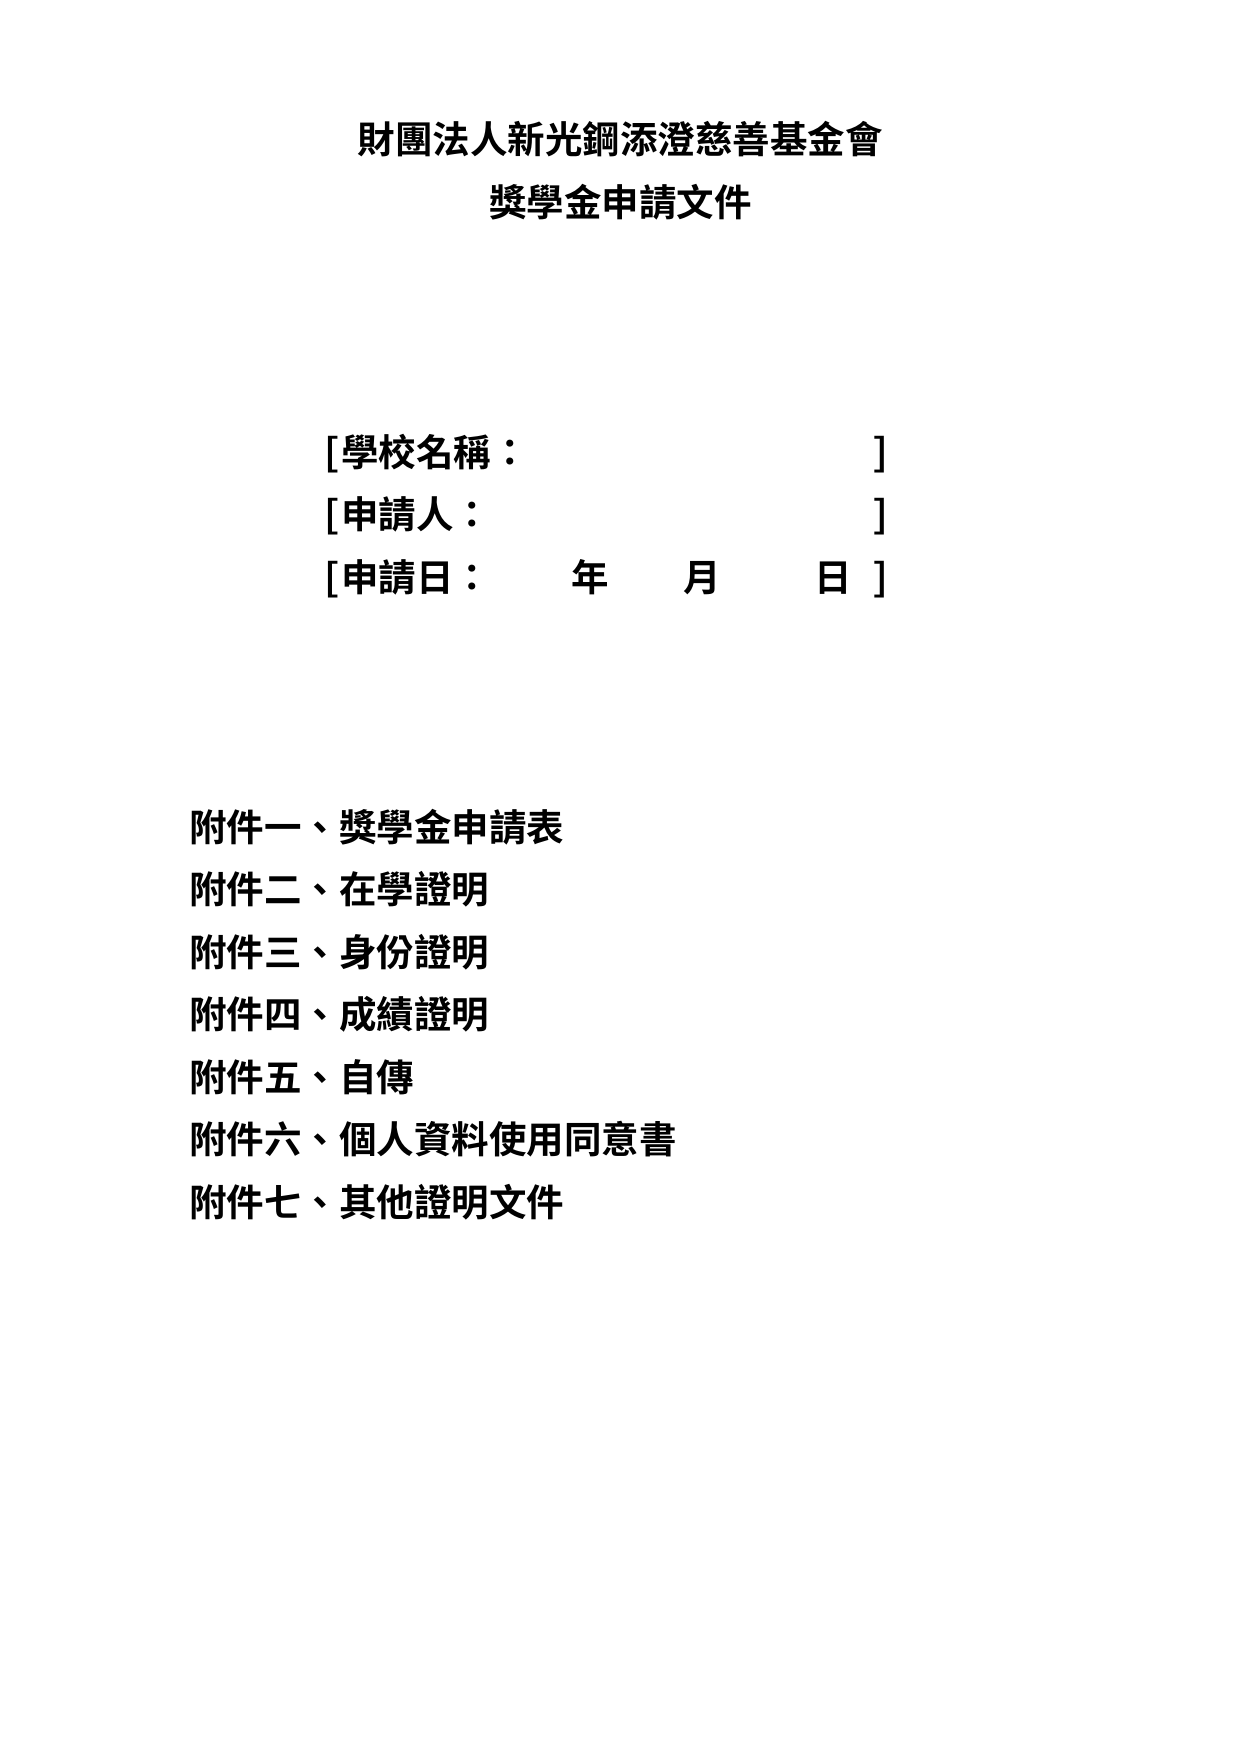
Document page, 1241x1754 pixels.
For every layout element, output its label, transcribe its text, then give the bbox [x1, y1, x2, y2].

text 附件四、成績證明 [71, 971, 1169, 1033]
text 附件三、身份證明 [71, 908, 1169, 971]
text 附件一、獎學金申請表 [71, 783, 1169, 846]
text [學校名稱： ] [71, 408, 1169, 471]
text 財團法人新光鋼添澄慈善基金會 [71, 96, 1169, 158]
text 附件七、其他證明文件 [71, 1158, 1169, 1221]
text 附件五、自傳 [71, 1033, 1169, 1096]
text 附件六、個人資料使用同意書 [71, 1096, 1169, 1158]
text 附件二、在學證明 [71, 846, 1169, 908]
text [申請人： ] [71, 471, 1169, 533]
text [申請日： 年 月 日 ] [71, 533, 1169, 596]
text 獎學金申請文件 [71, 158, 1169, 221]
